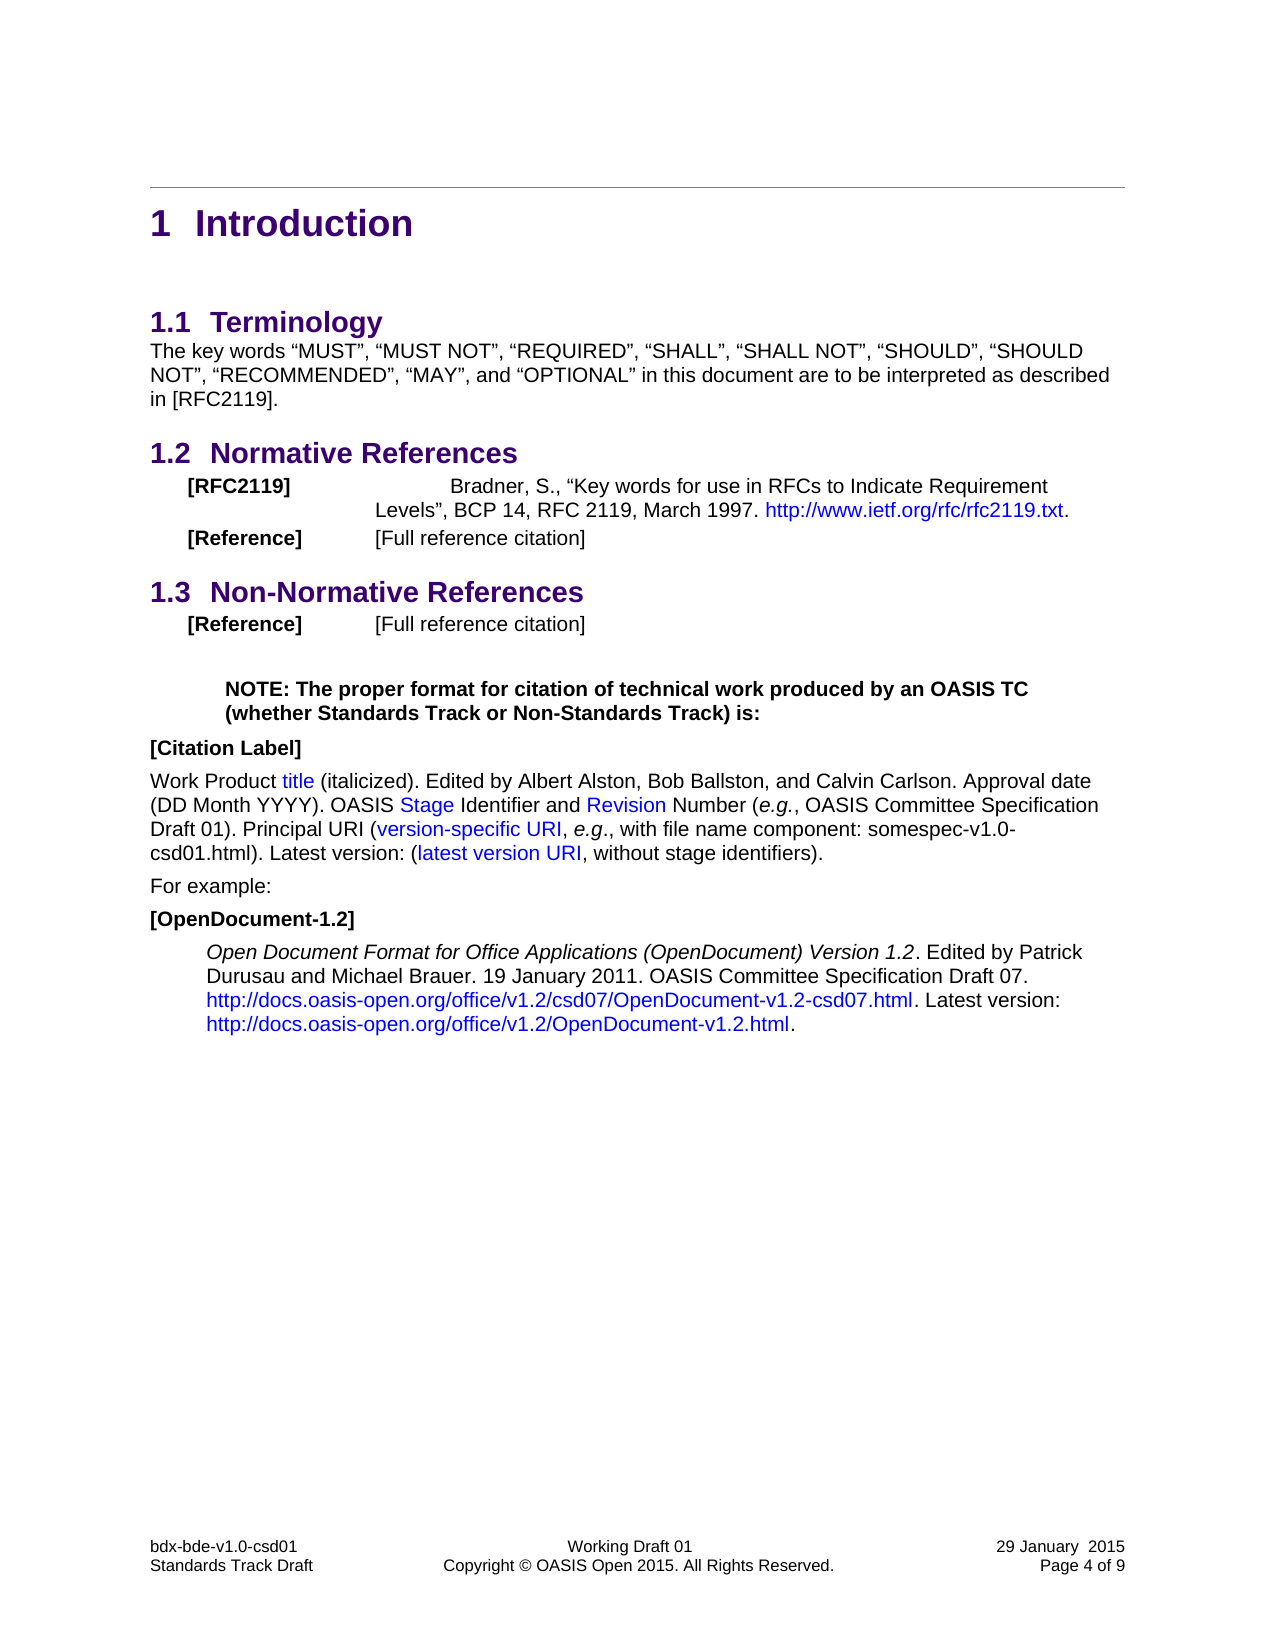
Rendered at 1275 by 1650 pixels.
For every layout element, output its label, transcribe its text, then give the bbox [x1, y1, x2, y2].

text [RFC2119] Bradner, S., “Key words for use in RFCs to Indicate Requirement Levels”, BCP 14, RFC 2119, March 1997. http://www.ietf.org/rfc/rfc2119.txt. [187, 473, 1125, 521]
text Open Document Format for Office Applications (OpenDocument) Version 1.2. Edited by Patrick Durusau and Michael Brauer. 19 January 2011. OASIS Committee Specification Draft 07. http://docs.oasis-open.org/office/v1.2/csd07/OpenDocument-v1.2-csd07.html. Latest version: http://docs.oasis-open.org/office/v1.2/OpenDocument-v1.2.html. [206, 940, 1125, 1036]
text The key words “MUST”, “MUST NOT”, “REQUIRED”, “SHALL”, “SHALL NOT”, “SHOULD”, “SHOULD NOT”, “RECOMMENDED”, “MAY”, and “OPTIONAL” in this document are to be interpreted as described in [RFC2119]. [150, 339, 1125, 411]
text [Reference] [Full reference citation] [187, 526, 1125, 549]
text Work Product title (italicized). Edited by Albert Alston, Bob Ballston, and Calvin Carlson. Approval date (DD Month YYYY). OASIS Stage Identifier and Revision Number (e.g., OASIS Committee Specification Draft 01). Principal URI (version-specific URI, e.g., with file name component: somespec-v1.0-csd01.html). Latest version: (latest version URI, without stage identifiers). [150, 769, 1125, 865]
text [Citation Label] [150, 736, 1125, 760]
text [OpenDocument-1.2] [150, 907, 1125, 931]
text NOTE: The proper format for citation of technical work produced by an OASIS TC (whether Standards Track or Non-Standards Track) is: [225, 676, 1050, 724]
subtitle Introduction [150, 188, 1125, 244]
text For example: [150, 874, 1125, 898]
subtitle Non-Normative References [150, 574, 1125, 608]
text [Reference] [Full reference citation] [187, 612, 1125, 636]
subtitle Normative References [150, 436, 1125, 469]
subtitle Terminology [150, 305, 1125, 339]
